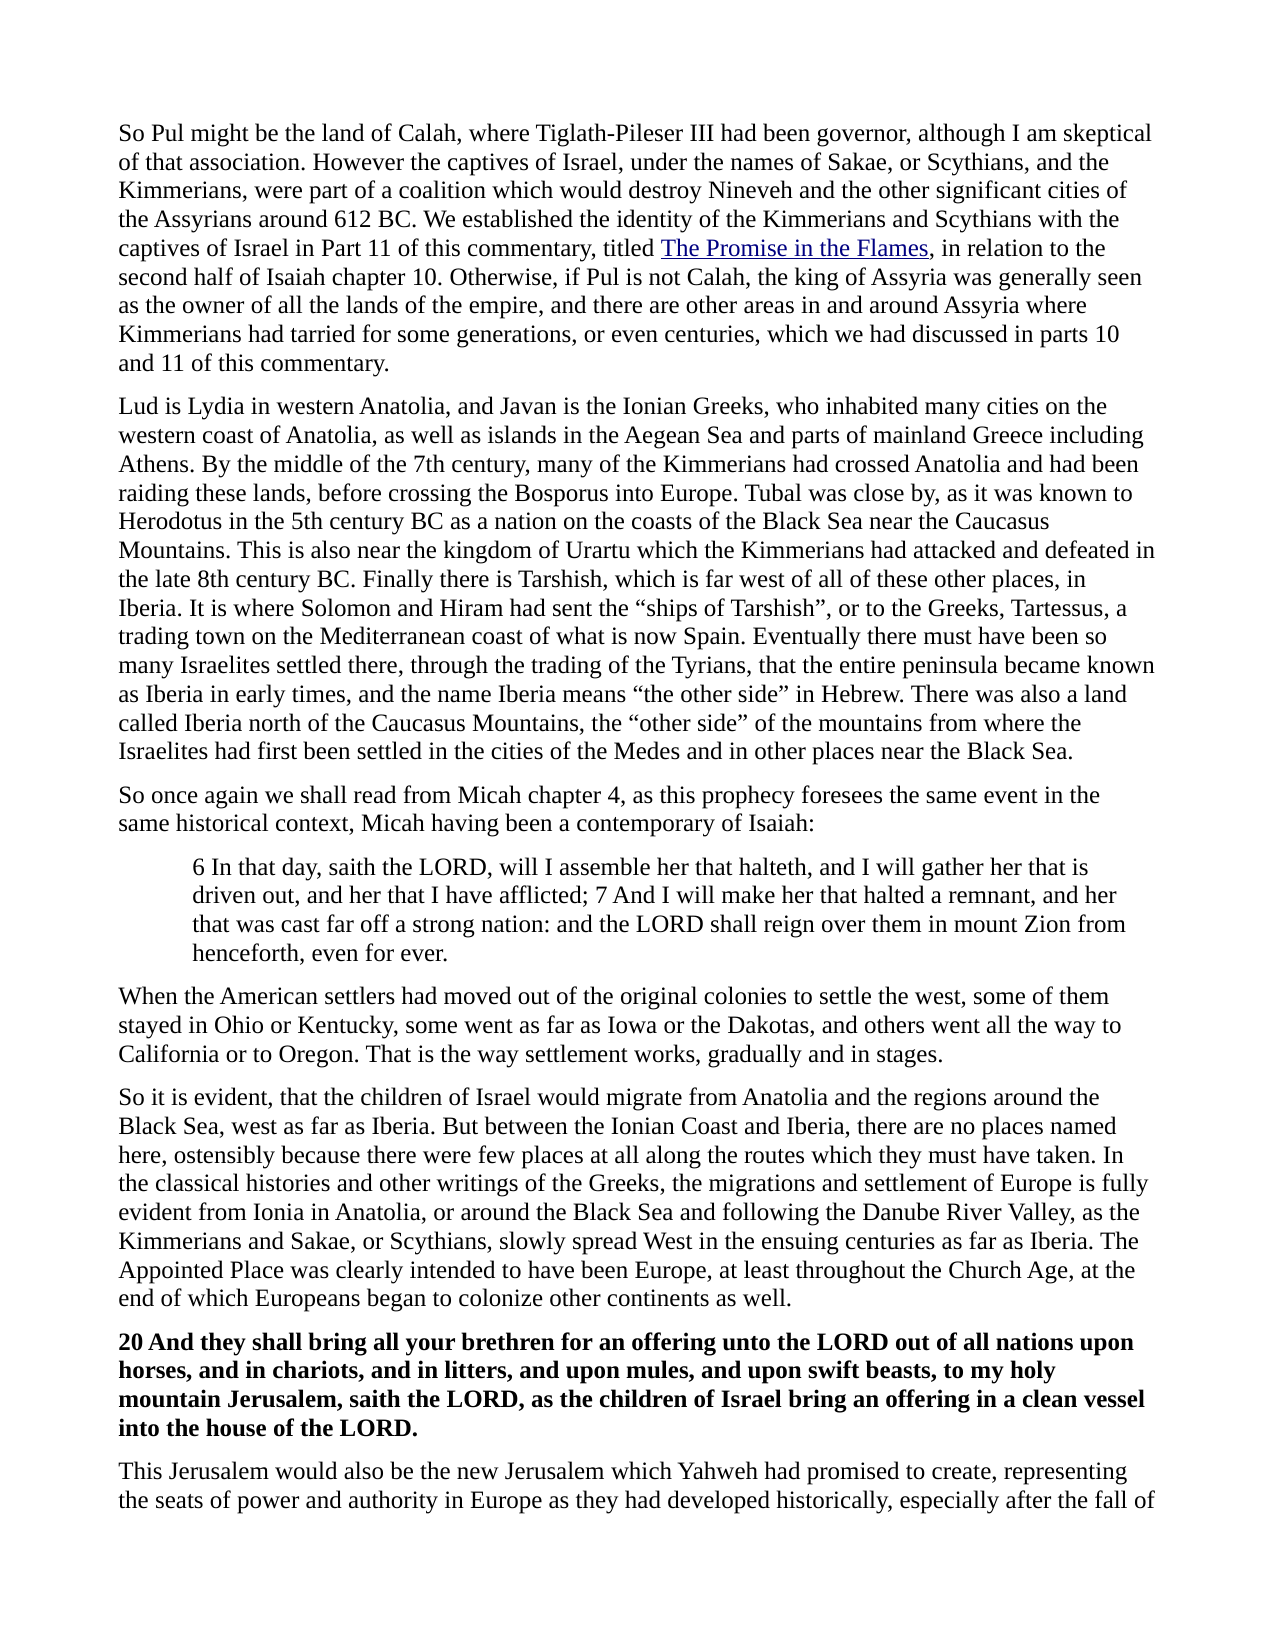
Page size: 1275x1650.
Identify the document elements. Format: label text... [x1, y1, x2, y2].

text This Jerusalem would also be the new Jerusalem which Yahweh had promised to create, representing the seats of power and authority in Europe as they had developed historically, especially after the fall of [118, 1456, 1157, 1514]
text When the American settlers had moved out of the original colonies to settle the west, some of them stayed in Ohio or Kentucky, some went as far as Iowa or the Dakotas, and others went all the way to California or to Oregon. That is the way settlement works, gradually and in stages. [118, 981, 1157, 1068]
text 6 In that day, saith the LORD, will I assemble her that halteth, and I will gather her that is driven out, and her that I have afflicted; 7 And I will make her that halted a remnant, and her that was cast far off a strong nation: and the LORD shall reign over them in mount Zion from henceforth, even for ever. [192, 852, 1157, 967]
text Lud is Lydia in western Anatolia, and Javan is the Ionian Greeks, who inhabited many cities on the western coast of Anatolia, as well as islands in the Aegean Sea and parts of mainland Greece including Athens. By the middle of the 7th century, many of the Kimmerians had crossed Anatolia and had been raiding these lands, before crossing the Bosporus into Europe. Tubal was close by, as it was known to Herodotus in the 5th century BC as a nation on the coasts of the Black Sea near the Caucasus Mountains. This is also near the kingdom of Urartu which the Kimmerians had attacked and defeated in the late 8th century BC. Finally there is Tarshish, which is far west of all of these other places, in Iberia. It is where Solomon and Hiram had sent the “ships of Tarshish”, or to the Greeks, Tartessus, a trading town on the Mediterranean coast of what is now Spain. Eventually there must have been so many Israelites settled there, through the trading of the Tyrians, that the entire peninsula became known as Iberia in early times, and the name Iberia means “the other side” in Hebrew. There was also a land called Iberia north of the Caucasus Mountains, the “other side” of the mountains from where the Israelites had first been settled in the cities of the Medes and in other places near the Black Sea. [118, 391, 1157, 765]
text So it is evident, that the children of Israel would migrate from Anatolia and the regions around the Black Sea, west as far as Iberia. But between the Ionian Coast and Iberia, there are no places named here, ostensibly because there were few places at all along the routes which they must have taken. In the classical histories and other writings of the Greeks, the migrations and settlement of Europe is fully evident from Ionia in Anatolia, or around the Black Sea and following the Danube River Valley, as the Kimmerians and Sakae, or Scythians, slowly spread West in the ensuing centuries as far as Iberia. The Appointed Place was clearly intended to have been Europe, at least throughout the Church Age, at the end of which Europeans began to colonize other continents as well. [118, 1082, 1157, 1312]
text So Pul might be the land of Calah, where Tiglath-Pileser III had been governor, although I am skeptical of that association. However the captives of Israel, under the names of Sakae, or Scythians, and the Kimmerians, were part of a coalition which would destroy Nineveh and the other significant cities of the Assyrians around 612 BC. We established the identity of the Kimmerians and Scythians with the captives of Israel in Part 11 of this commentary, titled The Promise in the Flames, in relation to the second half of Isaiah chapter 10. Otherwise, if Pul is not Calah, the king of Assyria was generally seen as the owner of all the lands of the empire, and there are other areas in and around Assyria where Kimmerians had tarried for some generations, or even centuries, which we had discussed in parts 10 and 11 of this commentary. [118, 118, 1157, 377]
text 20 And they shall bring all your brethren for an offering unto the LORD out of all nations upon horses, and in chariots, and in litters, and upon mules, and upon swift beasts, to my holy mountain Jerusalem, saith the LORD, as the children of Israel bring an offering in a clean vessel into the house of the LORD. [118, 1327, 1157, 1442]
text So once again we shall read from Micah chapter 4, as this prophecy foresees the same event in the same historical context, Micah having been a contemporary of Isaiah: [118, 780, 1157, 837]
